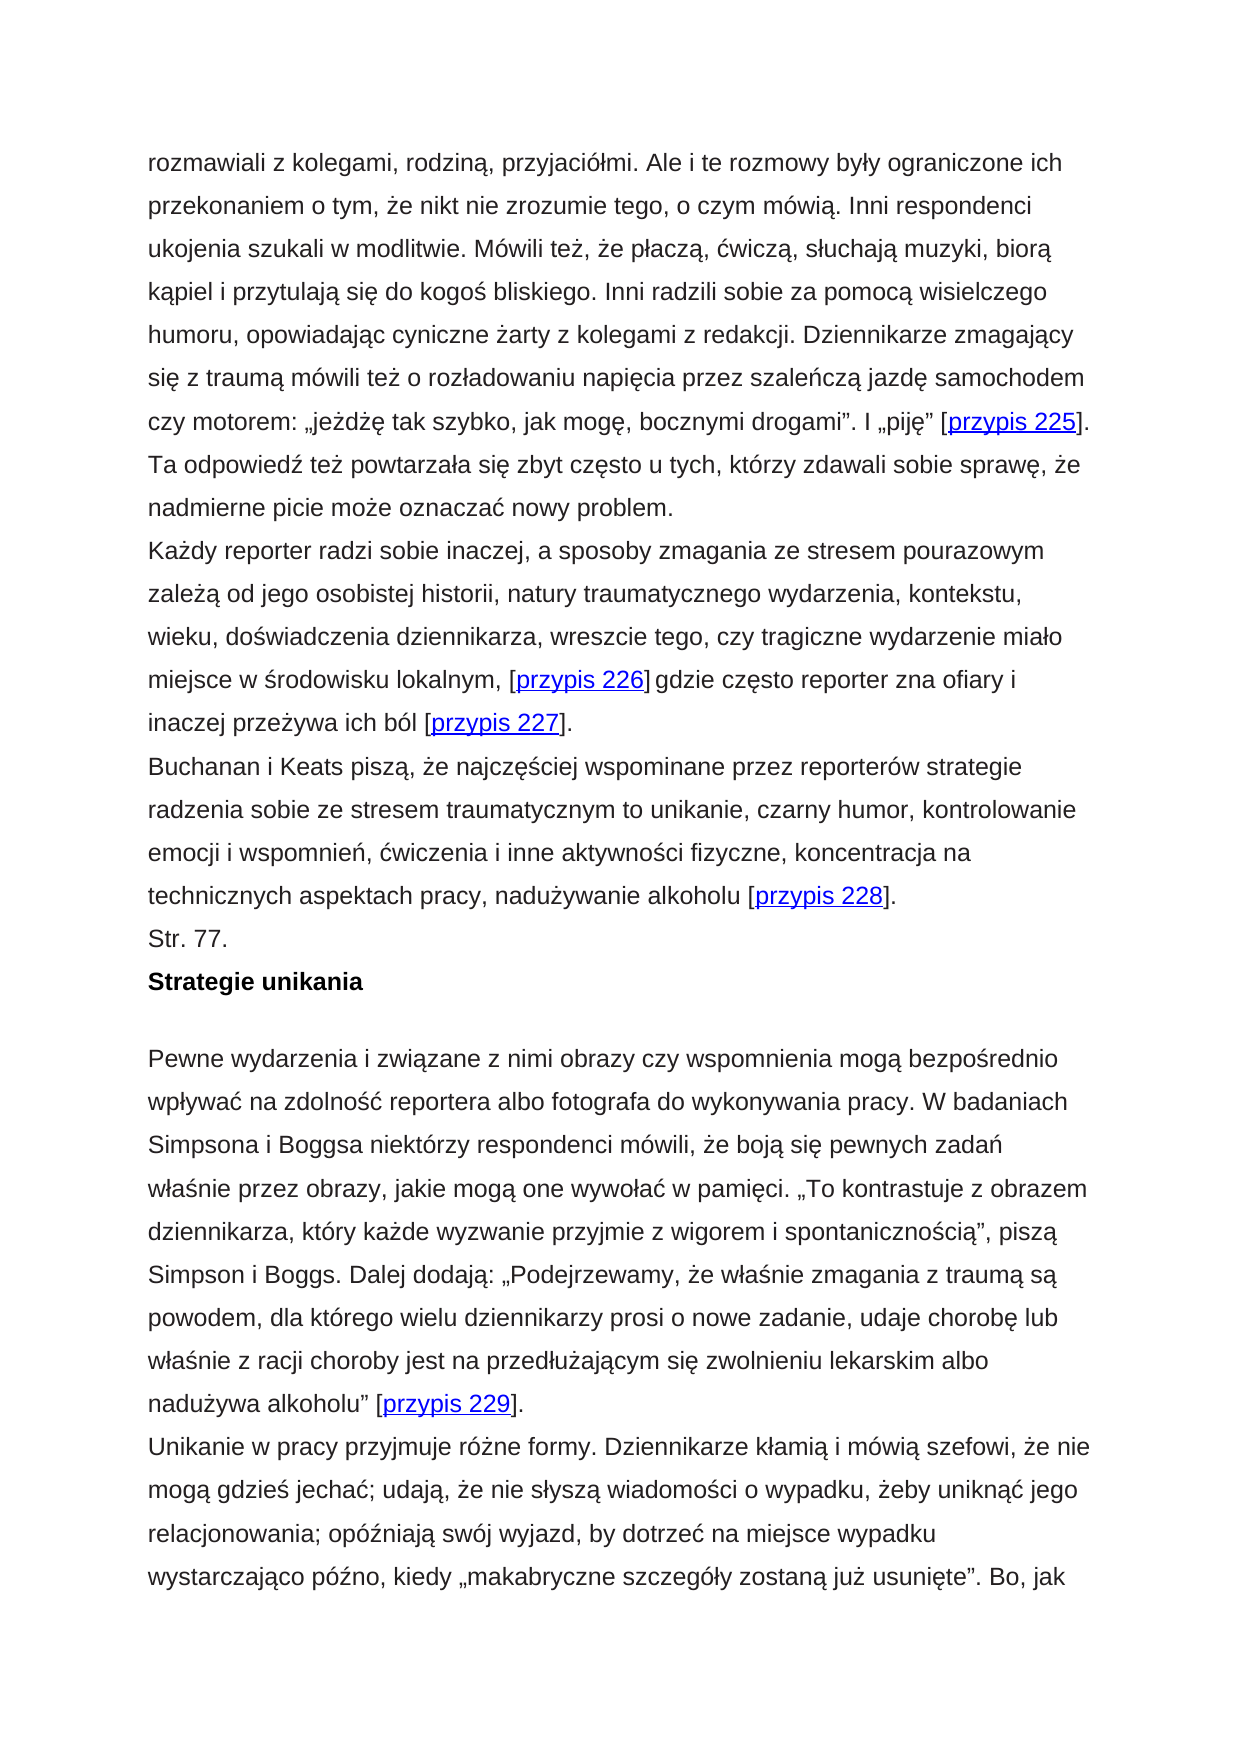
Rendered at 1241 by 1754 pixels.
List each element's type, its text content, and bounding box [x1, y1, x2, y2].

text Str. 77. [148, 924, 1092, 953]
text Pewne wydarzenia i związane z nimi obrazy czy wspomnienia mogą bezpośrednio wpływać na zdolność reportera albo fotografa do wykonywania pracy. W badaniach Simpsona i Boggsa niektórzy respondenci mówili, że boją się pewnych zadań właśnie przez obrazy, jakie mogą one wywołać w pamięci. „To kontrastuje z obrazem dziennikarza, który każde wyzwanie przyjmie z wigorem i spontanicznością”, piszą Simpson i Boggs. Dalej dodają: „Podejrzewamy, że właśnie zmagania z traumą są powodem, dla którego wielu dziennikarzy prosi o nowe zadanie, udaje chorobę lub właśnie z racji choroby jest na przedłużającym się zwolnieniu lekarskim albo nadużywa alkoholu” [przypis 229]. [148, 1044, 1092, 1418]
text Unikanie w pracy przyjmuje różne formy. Dziennikarze kłamią i mówią szefowi, że nie mogą gdzieś jechać; udają, że nie słyszą wiadomości o wypadku, żeby uniknąć jego relacjonowania; opóźniają swój wyjazd, by dotrzeć na miejsce wypadku wystarczająco późno, kiedy „makabryczne szczegóły zostaną już usunięte”. Bo, jak [148, 1432, 1092, 1591]
subtitle Strategie unikania [148, 967, 1092, 996]
text Buchanan i Keats piszą, że najczęściej wspominane przez reporterów strategie radzenia sobie ze stresem traumatycznym to unikanie, czarny humor, kontrolowanie emocji i wspomnień, ćwiczenia i inne aktywności fizyczne, koncentracja na technicznych aspektach pracy, nadużywanie alkoholu [przypis 228]. [148, 751, 1092, 909]
text rozmawiali z kolegami, rodziną, przyjaciółmi. Ale i te rozmowy były ograniczone ich przekonaniem o tym, że nikt nie zrozumie tego, o czym mówią. Inni respondenci ukojenia szukali w modlitwie. Mówili też, że płaczą, ćwiczą, słuchają muzyki, biorą kąpiel i przytulają się do kogoś bliskiego. Inni radzili sobie za pomocą wisielczego humoru, opowiadając cyniczne żarty z kolegami z redakcji. Dziennikarze zmagający się z traumą mówili też o rozładowaniu napięcia przez szaleńczą jazdę samochodem czy motorem: „jeżdżę tak szybko, jak mogę, bocznymi drogami”. I „piję” [przypis 225]. Ta odpowiedź też powtarzała się zbyt często u tych, którzy zdawali sobie sprawę, że nadmierne picie może oznaczać nowy problem. [148, 148, 1092, 521]
text Każdy reporter radzi sobie inaczej, a sposoby zmagania ze stresem pourazowym zależą od jego osobistej historii, natury traumatycznego wydarzenia, kontekstu, wieku, doświadczenia dziennikarza, wreszcie tego, czy tragiczne wydarzenie miało miejsce w środowisku lokalnym, [przypis 226] gdzie często reporter zna ofiary i inaczej przeżywa ich ból [przypis 227]. [148, 536, 1092, 737]
